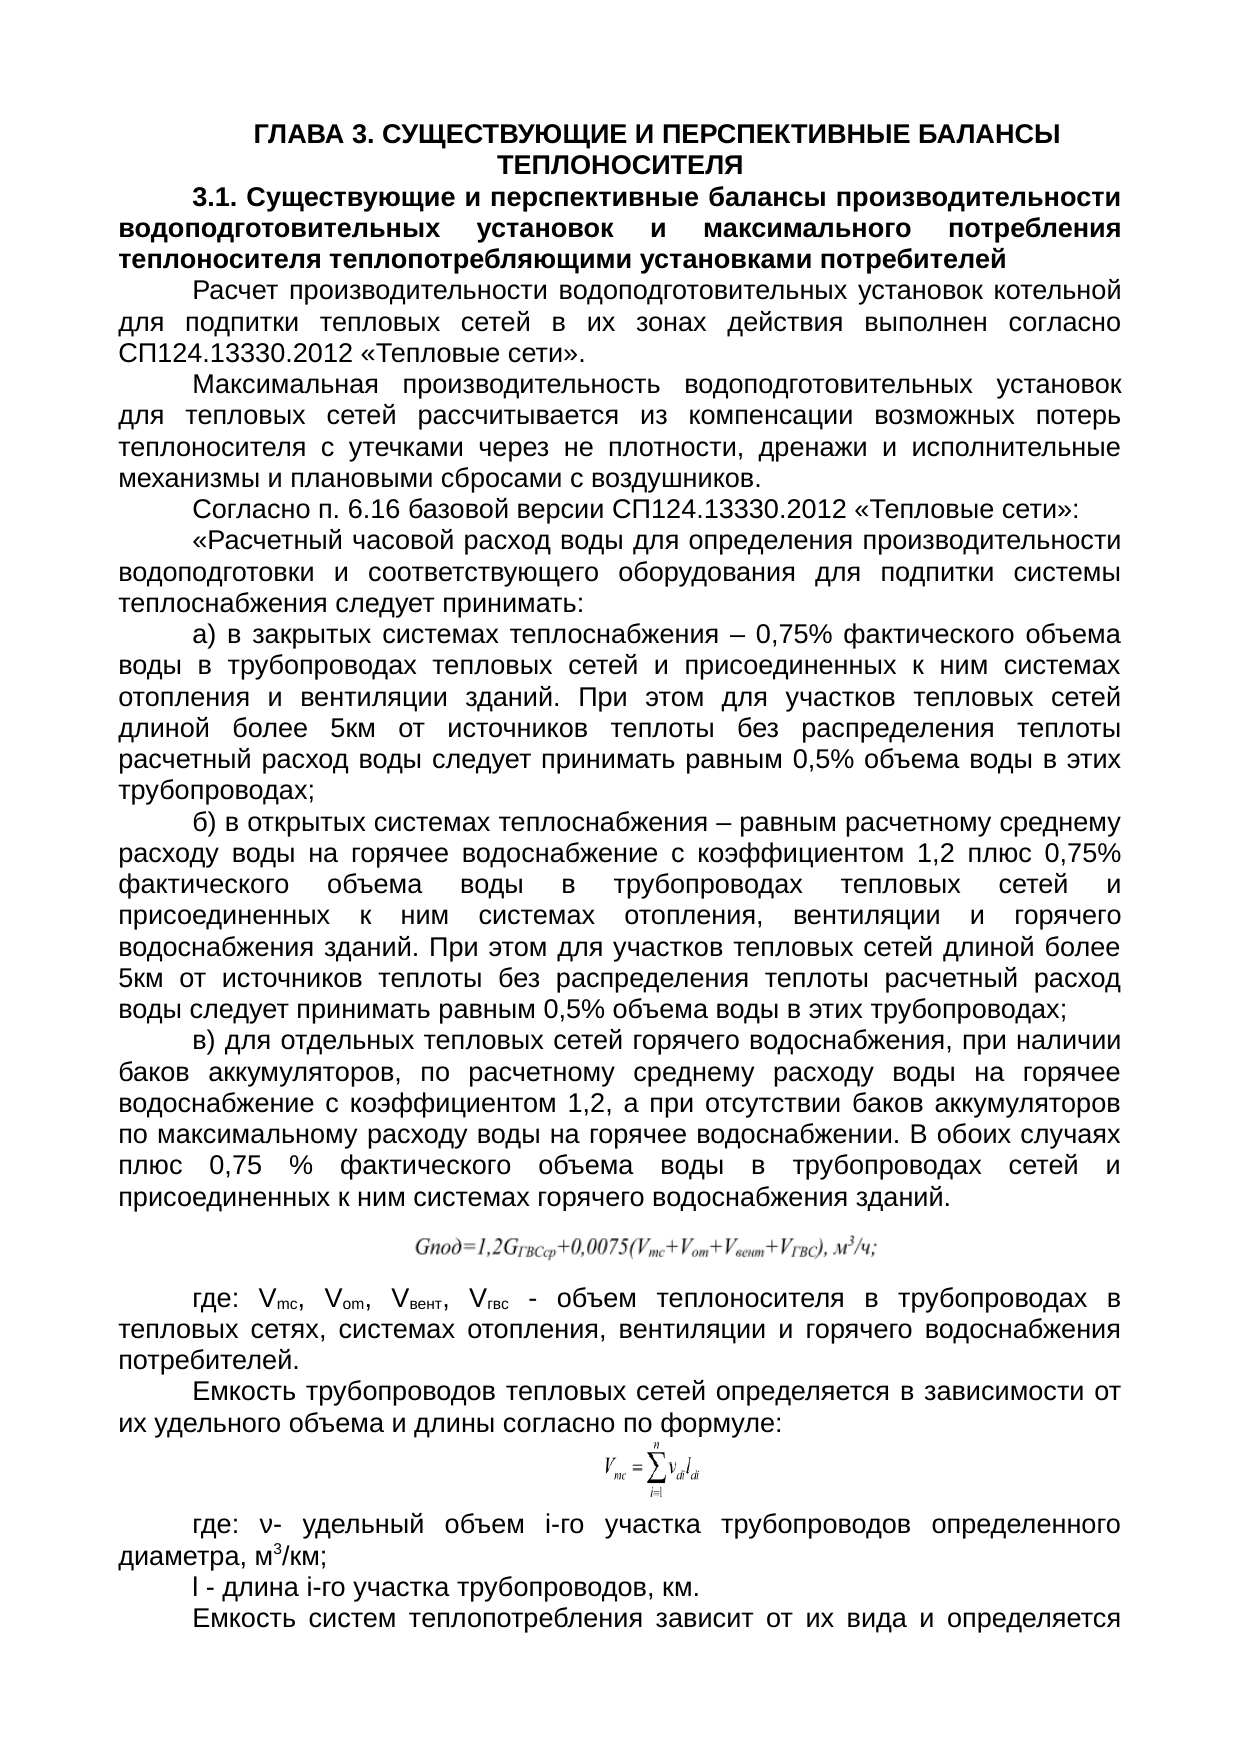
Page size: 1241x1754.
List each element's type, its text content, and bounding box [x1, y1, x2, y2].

text Расчет производительности водоподготовительных установок котельной для подпитки тепловых сетей в их зонах действия выполнен согласно СП124.13330.2012 «Тепловые сети». [118, 274, 1122, 368]
text Максимальная производительность водоподготовительных установок для тепловых сетей рассчитывается из компенсации возможных потерь теплоносителя с утечками через не плотности, дренажи и исполнительные механизмы и плановыми сбросами с воздушников. [118, 368, 1122, 493]
text Емкость систем теплопотребления зависит от их вида и определяется [118, 1602, 1122, 1633]
text в) для отдельных тепловых сетей горячего водоснабжения, при наличии баков аккумуляторов, по расчетному среднему расходу воды на горячее водоснабжение с коэффициентом 1,2, а при отсутствии баков аккумуляторов по максимальному расходу воды на горячее водоснабжении. В обоих случаях плюс 0,75 % фактического объема воды в трубопроводах сетей и присоединенных к ним системах горячего водоснабжения зданий. [118, 1024, 1122, 1212]
text Емкость трубопроводов тепловых сетей определяется в зависимости от их удельного объема и длины согласно по формуле: [118, 1375, 1122, 1438]
text Согласно п. 6.16 базовой версии СП124.13330.2012 «Тепловые сети»: [118, 493, 1122, 524]
text а) в закрытых системах теплоснабжения – 0,75% фактического объема воды в трубопроводах тепловых сетей и присоединенных к ним системах отопления и вентиляции зданий. При этом для участков тепловых сетей длиной более 5км от источников теплоты без распределения теплоты расчетный расход воды следует принимать равным 0,5% объема воды в этих трубопроводах; [118, 618, 1122, 806]
subtitle ГЛАВА 3. СУЩЕСТВУЮЩИЕ И ПЕРСПЕКТИВНЫЕ БАЛАНСЫ ТЕПЛОНОСИТЕЛЯ [118, 118, 1122, 181]
picture [403, 1211, 911, 1282]
text б) в открытых системах теплоснабжения – равным расчетному среднему расходу воды на горячее водоснабжение с коэффициентом 1,2 плюс 0,75% фактического объема воды в трубопроводах тепловых сетей и присоединенных к ним системах отопления, вентиляции и горячего водоснабжения зданий. При этом для участков тепловых сетей длиной более 5км от источников теплоты без распределения теплоты расчетный расход воды следует принимать равным 0,5% объема воды в этих трубопроводах; [118, 806, 1122, 1024]
subtitle 3.1. Существующие и перспективные балансы производительности водоподготовительных установок и максимального потребления теплоносителя теплопотребляющими установками потребителей [118, 181, 1122, 274]
text l - длина i-го участка трубопроводов, км. [118, 1571, 1122, 1602]
text где: Vmc, Vom, Vвент, Vгвс - объем теплоносителя в трубопроводах в тепловых сетях, системах отопления, вентиляции и горячего водоснабжения потребителей. [118, 1282, 1122, 1375]
picture [588, 1437, 726, 1509]
text «Расчетный часовой расход воды для определения производительности водоподготовки и соответствующего оборудования для подпитки системы теплоснабжения следует принимать: [118, 524, 1122, 618]
text где: ν- удельный объем i-го участка трубопроводов определенного диаметра, м3/км; [118, 1508, 1122, 1571]
